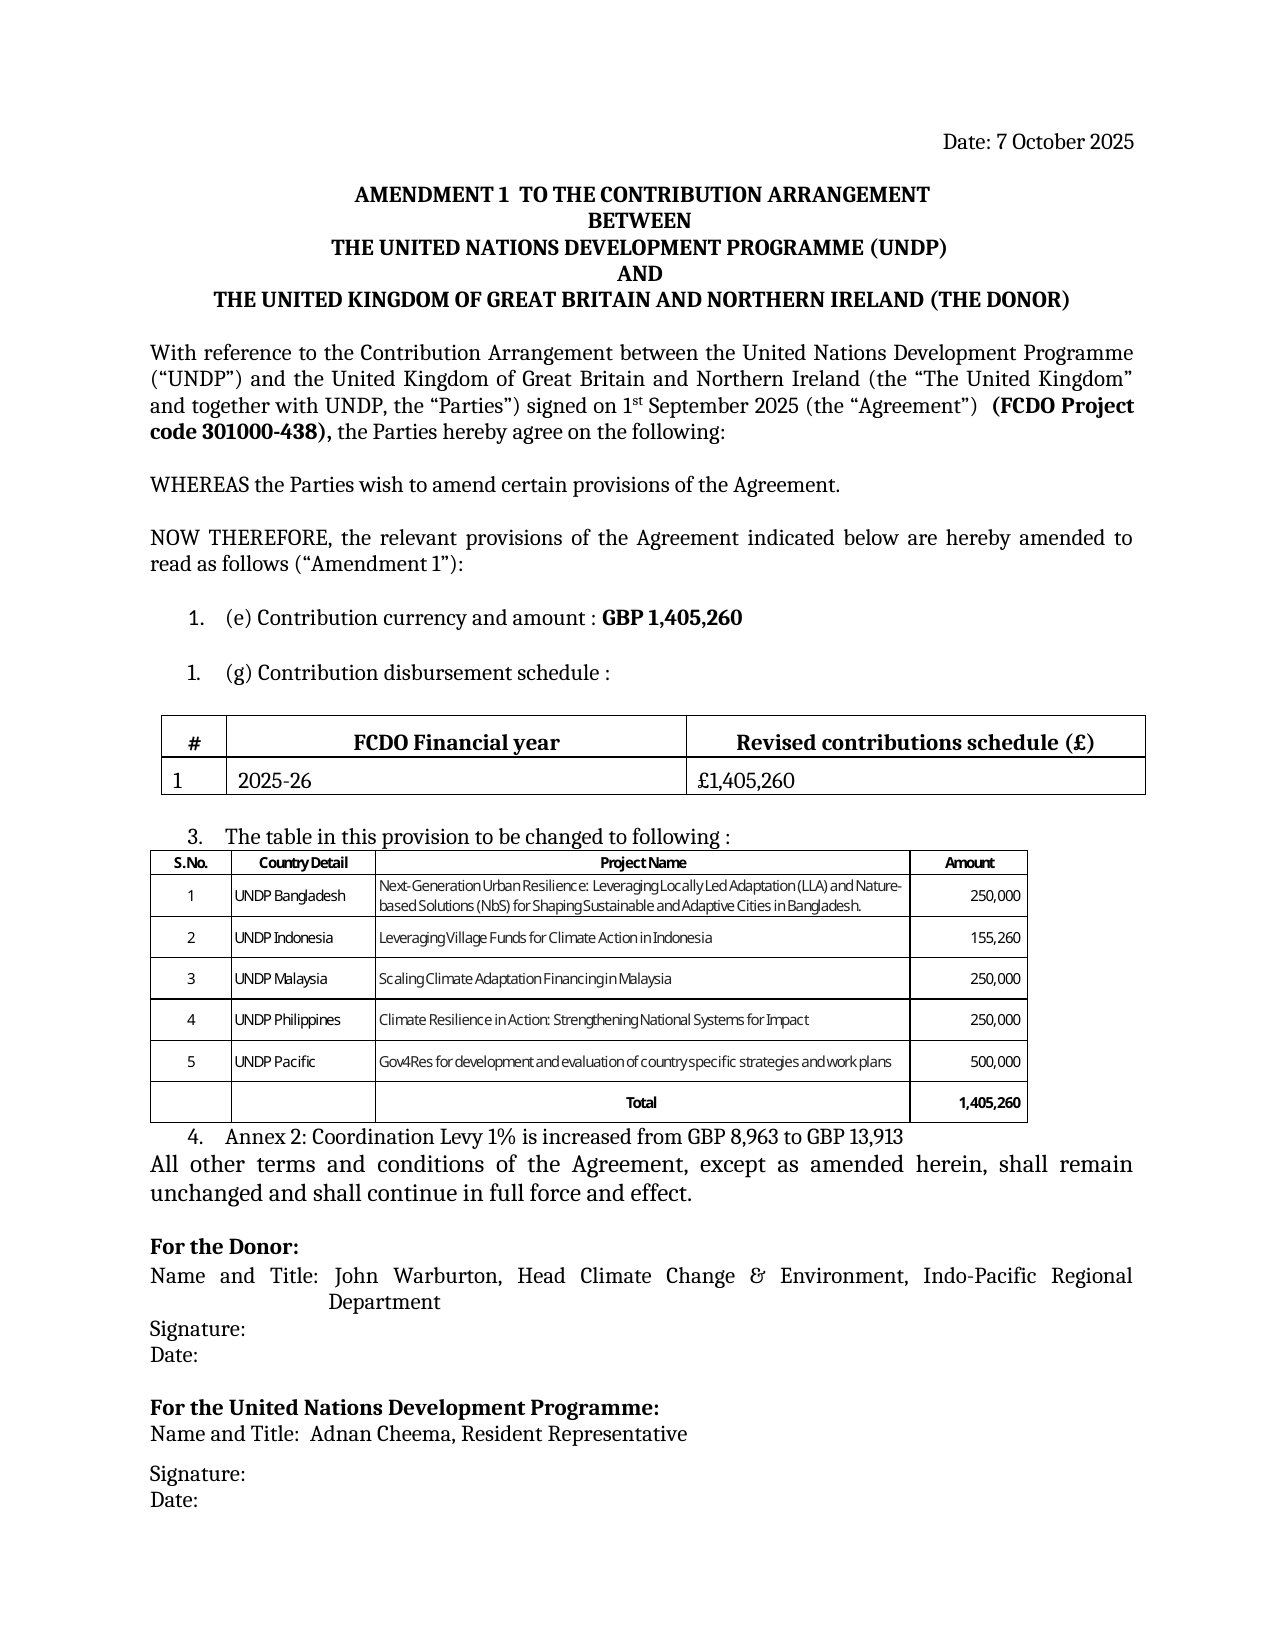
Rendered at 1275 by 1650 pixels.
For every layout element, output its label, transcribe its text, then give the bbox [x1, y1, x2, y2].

list (e) Contribution currency and amount : GBP 1,405,260 [187, 603, 1134, 631]
table_cell £1,405,260 [687, 758, 1145, 794]
text BETWEEN [150, 208, 1134, 234]
text AMENDMENT 1 TO THE CONTRIBUTION ARRANGEMENT [150, 182, 1134, 208]
text Date: [150, 1487, 1134, 1513]
text Name and Title: John Warburton, Head Climate Change & Environment, Indo-Pacific Regional Department [150, 1260, 1134, 1315]
text Name and Title: Adnan Cheema, Resident Representative [150, 1421, 1134, 1447]
table_header FCDO Financial year [227, 716, 686, 756]
text Date: [150, 1342, 1134, 1368]
table_header # [162, 716, 226, 756]
text Signature: [150, 1315, 1134, 1342]
text All other terms and conditions of the Agreement, except as amended herein, shall remain unchanged and shall continue in full force and effect. [150, 1150, 1134, 1207]
table_header Revised contributions schedule (£) [687, 716, 1145, 756]
list Annex 2: Coordination Levy 1% is increased from GBP 8,963 to GBP 13,913 [187, 1123, 1134, 1150]
text For the Donor: [150, 1234, 1134, 1260]
text For the United Nations Development Programme: [150, 1394, 1134, 1421]
text Signature: [150, 1460, 1134, 1487]
text THE UNITED KINGDOM OF GREAT BRITAIN AND NORTHERN IRELAND (THE DONOR) [150, 287, 1134, 313]
text With reference to the Contribution Arrangement between the United Nations Development Programme (“UNDP”) and the United Kingdom of Great Britain and Northern Ireland (the “The United Kingdom” and together with UNDP, the “Parties”) signed on 1st September 2025 (the “Agreement”) (FCDO Project code 301000-438), the Parties hereby agree on the following: [150, 340, 1134, 445]
text THE UNITED NATIONS DEVELOPMENT PROGRAMME (UNDP) [150, 234, 1134, 261]
text WHEREAS the Parties wish to amend certain provisions of the Agreement. [150, 472, 1134, 498]
table_cell 2025-26 [227, 758, 686, 794]
list The table in this provision to be changed to following : [187, 824, 1134, 850]
list (g) Contribution disbursement schedule : [187, 660, 1134, 686]
text NOW THEREFORE, the relevant provisions of the Agreement indicated below are hereby amended to read as follows (“Amendment 1”): [150, 524, 1134, 577]
table_cell 1 [162, 758, 226, 794]
text Date: 7 October 2025 [150, 129, 1134, 155]
text AND [150, 261, 1134, 287]
